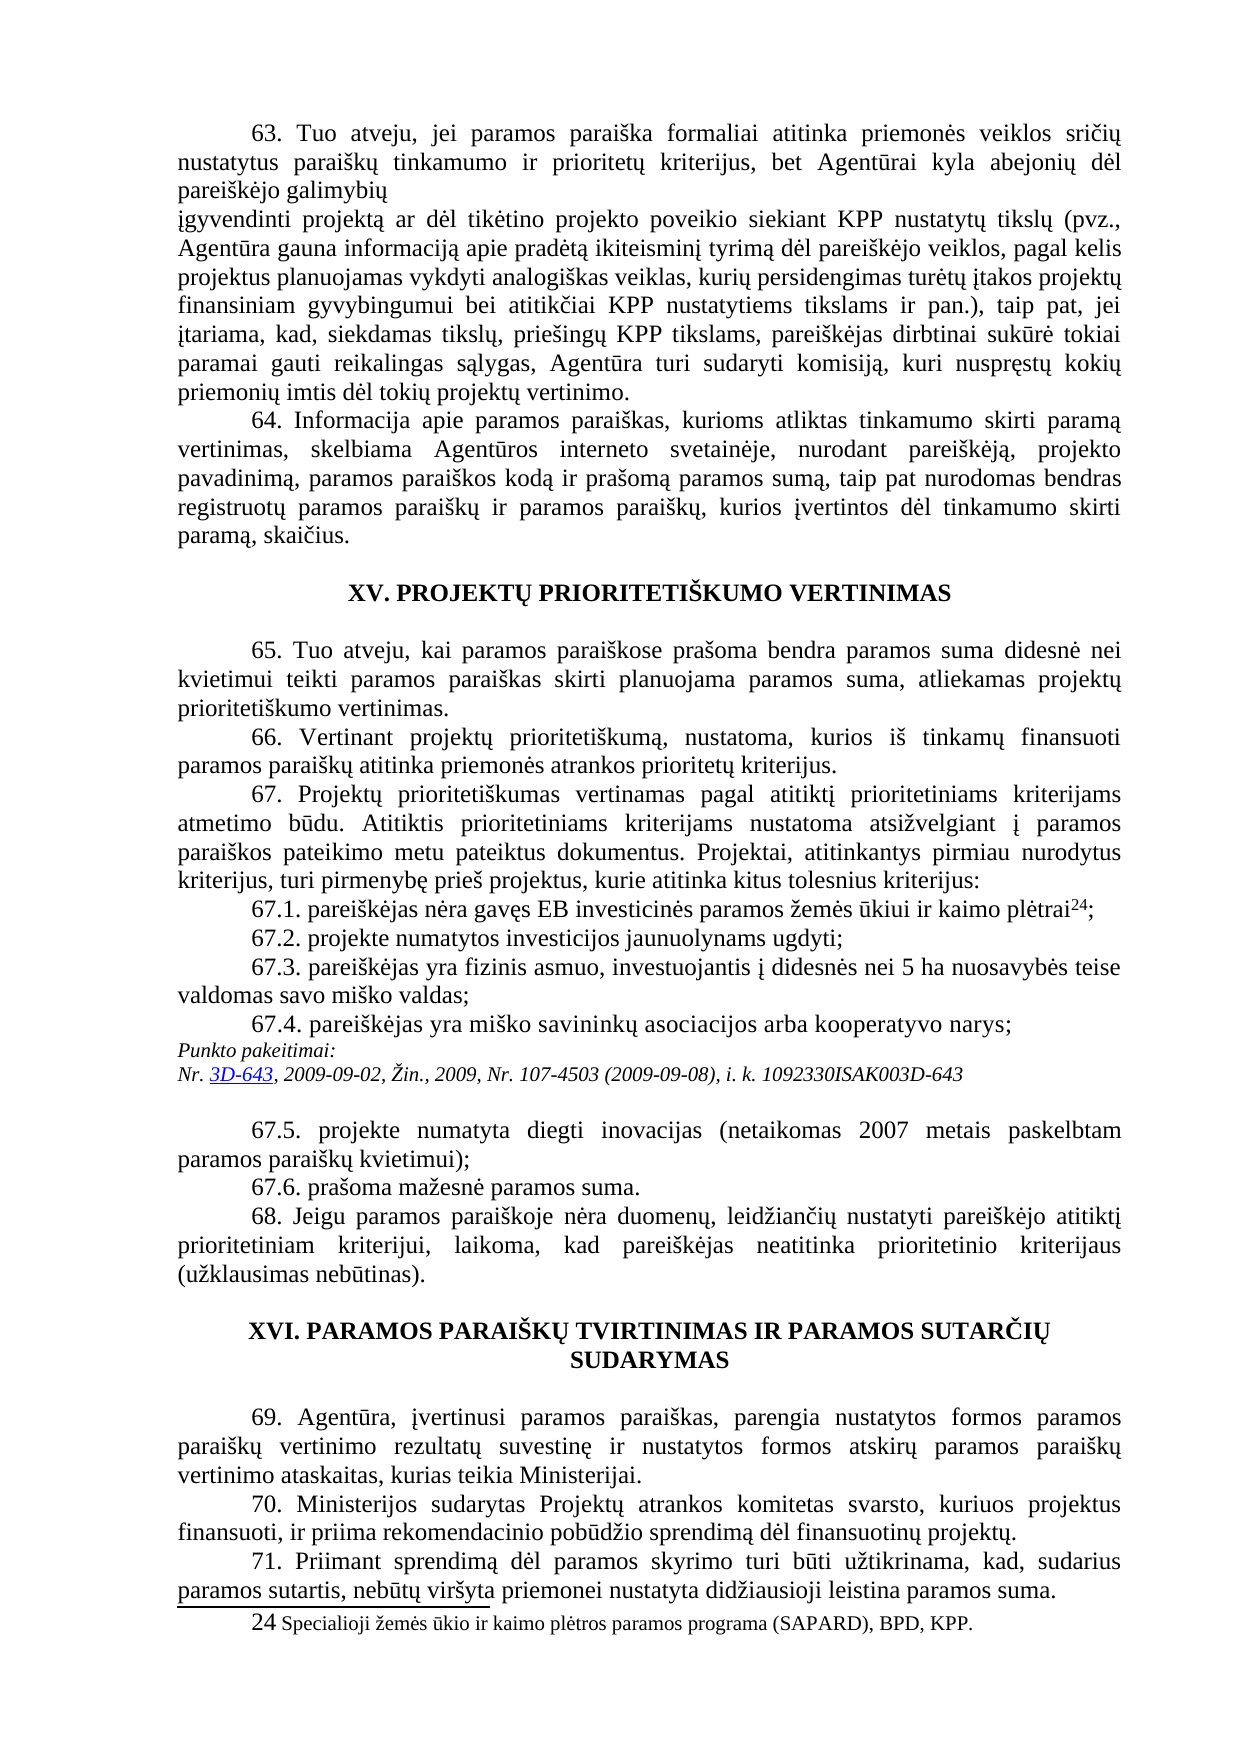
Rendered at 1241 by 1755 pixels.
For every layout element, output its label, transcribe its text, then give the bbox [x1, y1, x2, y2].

text 70. Ministerijos sudarytas Projektų atrankos komitetas svarsto, kuriuos projektus finansuoti, ir priima rekomendacinio pobūdžio sprendimą dėl finansuotinų projektų. [177, 1489, 1122, 1546]
text 71. Priimant sprendimą dėl paramos skyrimo turi būti užtikrinama, kad, sudarius paramos sutartis, nebūtų viršyta priemonei nustatyta didžiausioji leistina paramos suma. [177, 1546, 1122, 1604]
text 67.1. pareiškėjas nėra gavęs EB investicinės paramos žemės ūkiui ir kaimo plėtrai; [177, 894, 1122, 923]
text 66. Vertinant projektų prioritetiškumą, nustatoma, kurios iš tinkamų finansuoti paramos paraiškų atitinka priemonės atrankos prioritetų kriterijus. [177, 722, 1122, 779]
text 69. Agentūra, įvertinusi paramos paraiškas, parengia nustatytos formos paramos paraiškų vertinimo rezultatų suvestinę ir nustatytos formos atskirų paramos paraiškų vertinimo ataskaitas, kurias teikia Ministerijai. [177, 1402, 1122, 1489]
text 67.5. projekte numatyta diegti inovacijas (netaikomas 2007 metais paskelbtam paramos paraiškų kvietimui); [177, 1115, 1122, 1172]
text XV. PROJEKTŲ PRIORITETIŠKUMO VERTINIMAS [177, 578, 1122, 607]
text Specialioji žemės ūkio ir kaimo plėtros paramos programa (SAPARD), BPD, KPP. [177, 1607, 1122, 1636]
text XVI. PARAMOS PARAIŠKŲ TVIRTINIMAS IR PARAMOS SUTARČIŲ SUDARYMAS [177, 1316, 1122, 1374]
text 65. Tuo atveju, kai paramos paraiškose prašoma bendra paramos suma didesnė nei kvietimui teikti paramos paraiškas skirti planuojama paramos suma, atliekamas projektų prioritetiškumo vertinimas. [177, 636, 1122, 722]
text 68. Jeigu paramos paraiškoje nėra duomenų, leidžiančių nustatyti pareiškėjo atitiktį prioritetiniam kriterijui, laikoma, kad pareiškėjas neatitinka prioritetinio kriterijaus (užklausimas nebūtinas). [177, 1201, 1122, 1287]
text 67.3. pareiškėjas yra fizinis asmuo, investuojantis į didesnės nei 5 ha nuosavybės teise valdomas savo miško valdas; [177, 952, 1122, 1009]
text 67. Projektų prioritetiškumas vertinamas pagal atitiktį prioritetiniams kriterijams atmetimo būdu. Atitiktis prioritetiniams kriterijams nustatoma atsižvelgiant į paramos paraiškos pateikimo metu pateiktus dokumentus. Projektai, atitinkantys pirmiau nurodytus kriterijus, turi pirmenybę prieš projektus, kurie atitinka kitus tolesnius kriterijus: [177, 779, 1122, 894]
text Nr. 3D-643, 2009-09-02, Žin., 2009, Nr. 107-4503 (2009-09-08), i. k. 1092330ISAK003D-643 [177, 1062, 1122, 1086]
text įgyvendinti projektą ar dėl tikėtino projekto poveikio siekiant KPP nustatytų tikslų (pvz., Agentūra gauna informaciją apie pradėtą ikiteisminį tyrimą dėl pareiškėjo veiklos, pagal kelis projektus planuojamas vykdyti analogiškas veiklas, kurių persidengimas turėtų įtakos projektų finansiniam gyvybingumui bei atitikčiai KPP nustatytiems tikslams ir pan.), taip pat, jei įtariama, kad, siekdamas tikslų, priešingų KPP tikslams, pareiškėjas dirbtinai sukūrė tokiai paramai gauti reikalingas sąlygas, Agentūra turi sudaryti komisiją, kuri nuspręstų kokių priemonių imtis dėl tokių projektų vertinimo. [177, 204, 1122, 406]
text 67.4. pareiškėjas yra miško savininkų asociacijos arba kooperatyvo narys; [177, 1009, 1122, 1038]
text 67.2. projekte numatytos investicijos jaunuolynams ugdyti; [177, 923, 1122, 952]
text 64. Informacija apie paramos paraiškas, kurioms atliktas tinkamumo skirti paramą vertinimas, skelbiama Agentūros interneto svetainėje, nurodant pareiškėją, projekto pavadinimą, paramos paraiškos kodą ir prašomą paramos sumą, taip pat nurodomas bendras registruotų paramos paraiškų ir paramos paraiškų, kurios įvertintos dėl tinkamumo skirti paramą, skaičius. [177, 406, 1122, 549]
text Punkto pakeitimai: [177, 1038, 1122, 1062]
text 67.6. prašoma mažesnė paramos suma. [177, 1172, 1122, 1201]
text 63. Tuo atveju, jei paramos paraiška formaliai atitinka priemonės veiklos sričių nustatytus paraiškų tinkamumo ir prioritetų kriterijus, bet Agentūrai kyla abejonių dėl pareiškėjo galimybių [177, 118, 1122, 204]
